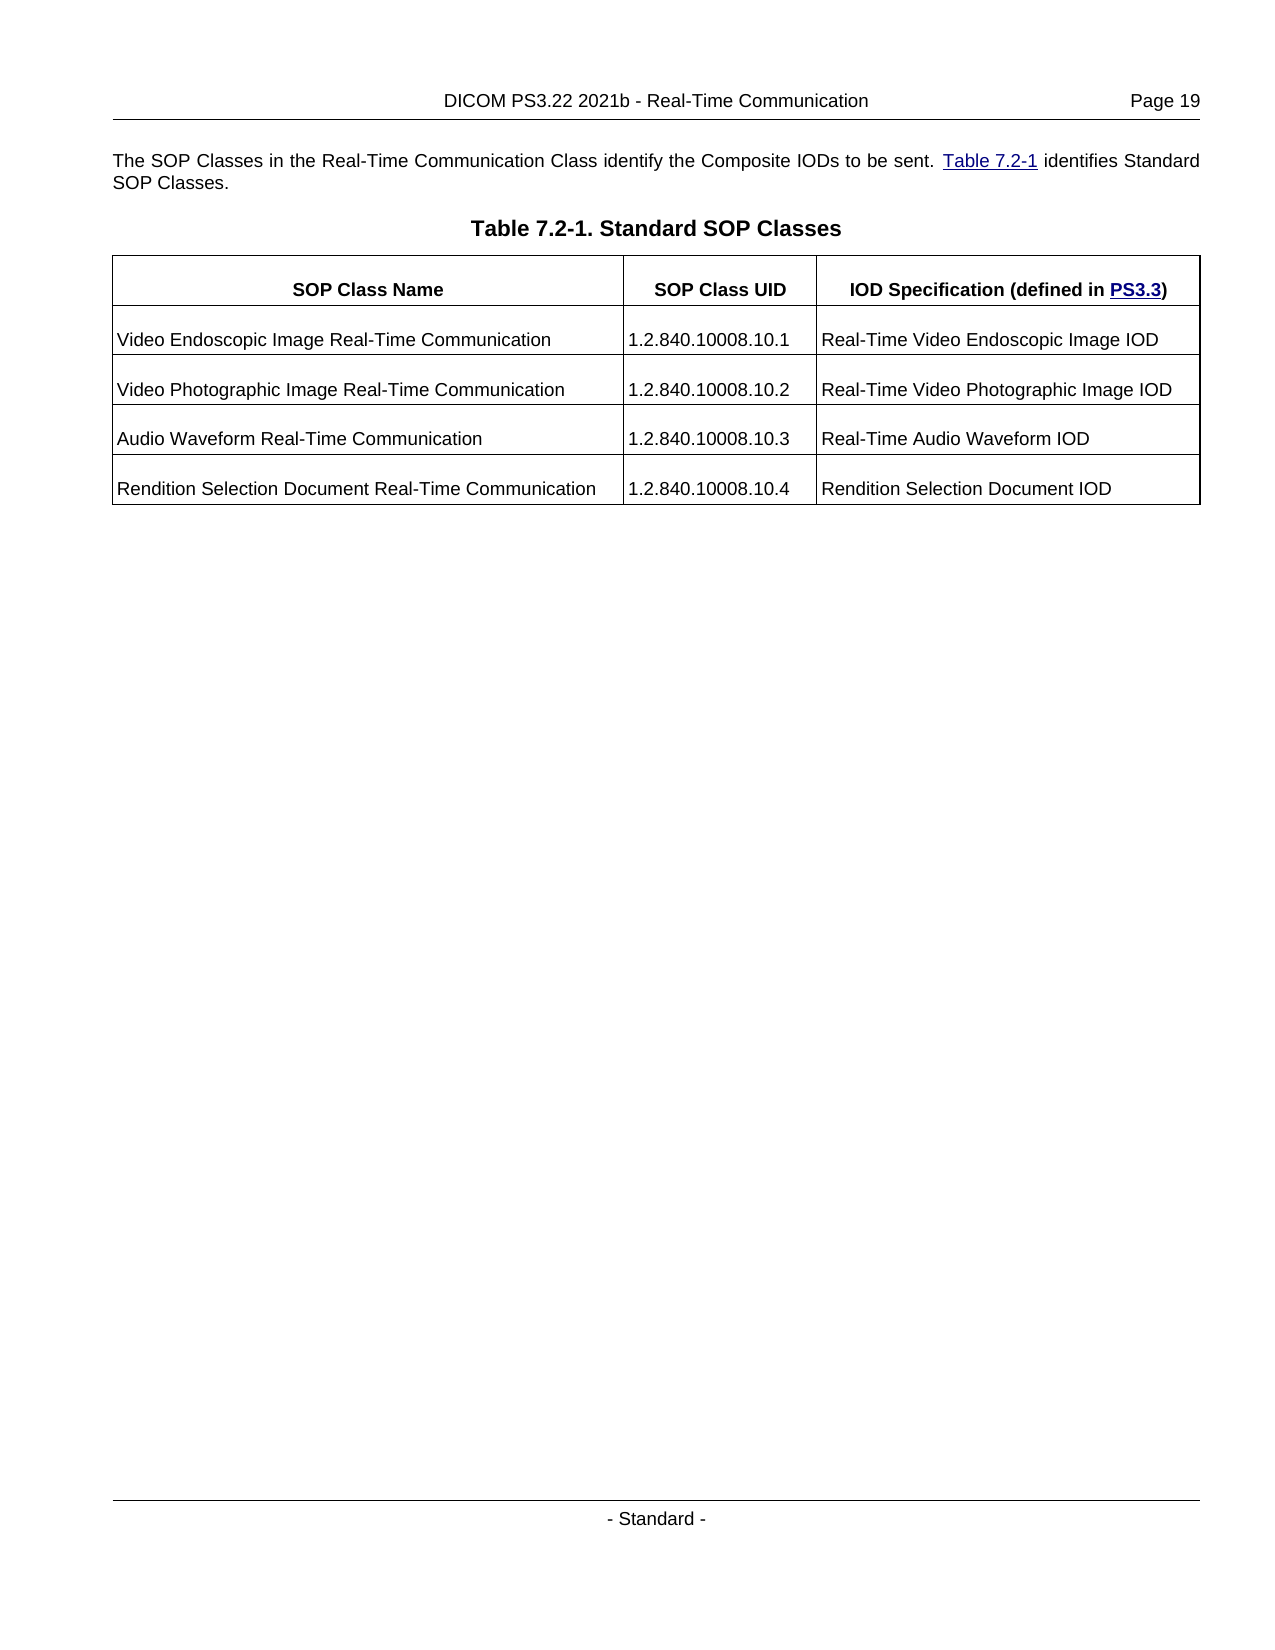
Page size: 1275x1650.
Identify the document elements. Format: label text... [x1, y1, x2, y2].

table_cell Video Endoscopic Image Real-Time Communication [113, 306, 623, 354]
table_header SOP Class UID [624, 256, 816, 305]
text The SOP Classes in the Real-Time Communication Class identify the Composite IODs to be sent. Table 7.2-1 identifies Standard SOP Classes. [112, 150, 1200, 193]
text Table 7.2-1. Standard SOP Classes [112, 216, 1200, 241]
table_cell Rendition Selection Document Real-Time Communication [113, 455, 623, 503]
table_cell Real-Time Audio Waveform IOD [817, 405, 1199, 454]
table_cell 1.2.840.10008.10.2 [624, 355, 816, 404]
table_cell Real-Time Video Endoscopic Image IOD [817, 306, 1199, 354]
table_header IOD Specification (defined in PS3.3) [817, 256, 1199, 305]
table_cell Audio Waveform Real-Time Communication [113, 405, 623, 454]
table_cell 1.2.840.10008.10.1 [624, 306, 816, 354]
table_cell 1.2.840.10008.10.4 [624, 455, 816, 503]
table_cell Rendition Selection Document IOD [817, 455, 1199, 503]
table_cell Real-Time Video Photographic Image IOD [817, 355, 1199, 404]
table_cell 1.2.840.10008.10.3 [624, 405, 816, 454]
table_header SOP Class Name [113, 256, 623, 305]
table_cell Video Photographic Image Real-Time Communication [113, 355, 623, 404]
